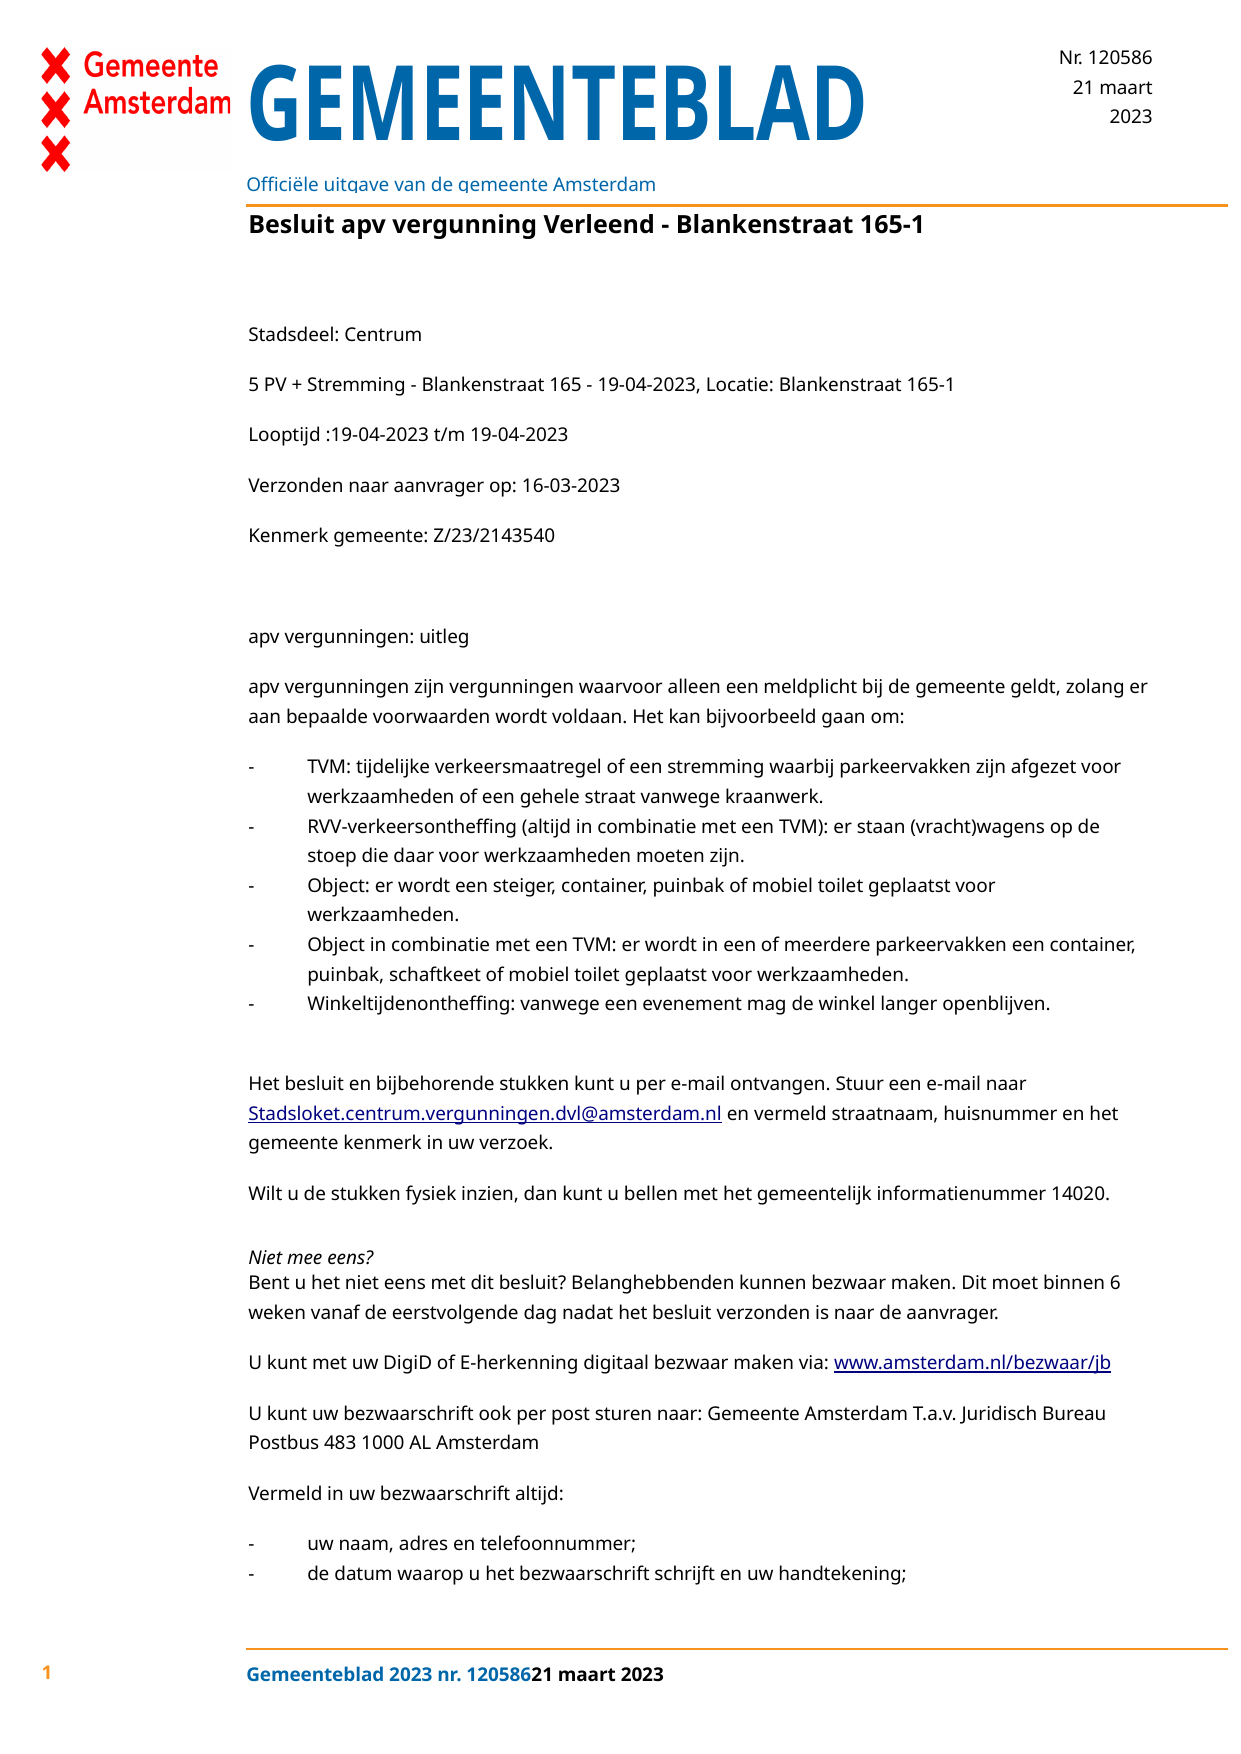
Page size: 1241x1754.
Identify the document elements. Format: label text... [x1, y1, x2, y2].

text apv vergunningen zijn vergunningen waarvoor alleen een meldplicht bij de gemeente geldt, zolang er aan bepaalde voorwaarden wordt voldaan. Het kan bijvoorbeeld gaan om: [248, 674, 1152, 729]
text U kunt met uw DigiD of E-herkenning digitaal bezwaar maken via: www.amsterdam.nl/bezwaar/jb [248, 1349, 1152, 1375]
text Looptijd :19-04-2023 t/m 19-04-2023 [248, 422, 1152, 447]
text Vermeld in uw bezwaarschrift altijd: [248, 1480, 1152, 1506]
list TVM: tijdelijke verkeersmaatregel of een stremming waarbij parkeervakken zijn afgezet voor werkzaamheden of een gehele straat vanwege kraanwerk. [248, 754, 1152, 809]
text Kenmerk gemeente: Z/23/2143540 [248, 522, 1152, 548]
text 5 PV + Stremming - Blankenstraat 165 - 19-04-2023, Locatie: Blankenstraat 165-1 [248, 371, 1152, 397]
text Het besluit en bijbehorende stukken kunt u per e-mail ontvangen. Stuur een e-mail naar Stadsloket.centrum.vergunningen.dvl@amsterdam.nl en vermeld straatnaam, huisnummer en het gemeente kenmerk in uw verzoek. [248, 1070, 1152, 1155]
list RVV-verkeersontheffing (altijd in combinatie met een TVM): er staan (vracht)wagens op de stoep die daar voor werkzaamheden moeten zijn. [248, 813, 1152, 868]
picture [41, 47, 231, 172]
list uw naam, adres en telefoonnummer; [248, 1530, 1152, 1556]
text Besluit apv vergunning Verleend - Blankenstraat 165-1 [248, 207, 1152, 241]
text apv vergunningen: uitleg [248, 623, 1152, 649]
list Winkeltijdenontheffing: vanwege een evenement mag de winkel langer openblijven. [248, 990, 1152, 1016]
text Stadsdeel: Centrum [248, 321, 1152, 346]
list Object: er wordt een steiger, container, puinbak of mobiel toilet geplaatst voor werkzaamheden. [248, 872, 1152, 927]
text Bent u het niet eens met dit besluit? Belanghebbenden kunnen bezwaar maken. Dit moet binnen 6 weken vanaf de eerstvolgende dag nadat het besluit verzonden is naar de aanvrager. [248, 1269, 1152, 1325]
text Verzonden naar aanvrager op: 16-03-2023 [248, 472, 1152, 498]
text U kunt uw bezwaarschrift ook per post sturen naar: Gemeente Amsterdam T.a.v. Juridisch Bureau Postbus 483 1000 AL Amsterdam [248, 1400, 1152, 1455]
text Wilt u de stukken fysiek inzien, dan kunt u bellen met het gemeentelijk informatienummer 14020. [248, 1180, 1152, 1206]
list Object in combinatie met een TVM: er wordt in een of meerdere parkeervakken een container, puinbak, schaftkeet of mobiel toilet geplaatst voor werkzaamheden. [248, 931, 1152, 986]
list de datum waarop u het bezwaarschrift schrijft en uw handtekening; [248, 1560, 1152, 1586]
text Niet mee eens? [248, 1244, 1152, 1269]
